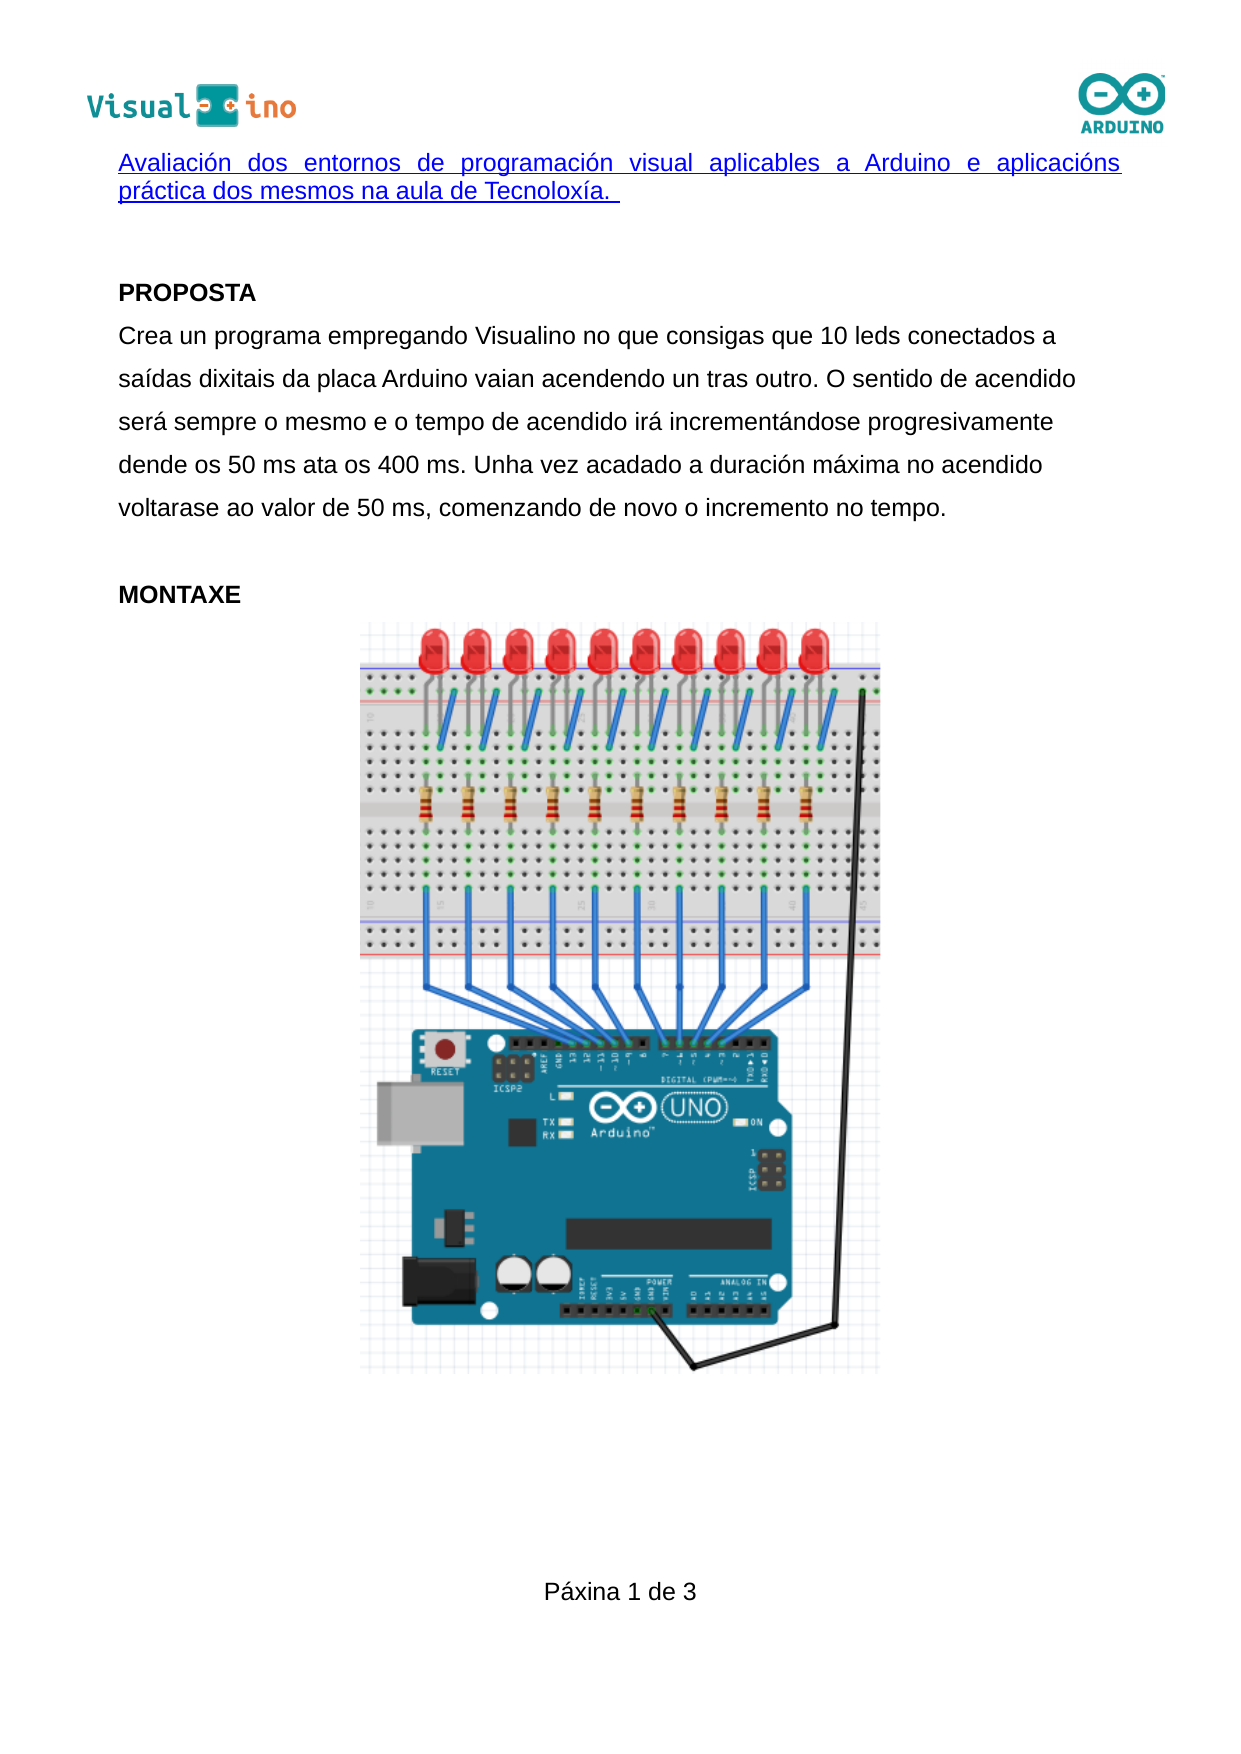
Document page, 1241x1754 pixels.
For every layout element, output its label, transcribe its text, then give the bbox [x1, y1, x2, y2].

picture [360, 622, 881, 1374]
text MONTAXE [118, 580, 1122, 608]
text PROPOSTA [118, 278, 1122, 307]
text Crea un programa empregando Visualino no que consigas que 10 leds conectados a saídas dixitais da placa Arduino vaian acendendo un tras outro. O sentido de acendido será sempre o mesmo e o tempo de acendido irá incrementándose progresivamente dende os 50 ms ata os 400 ms. Unha vez acadado a duración máxima no acendido voltarase ao valor de 50 ms, comenzando de novo o incremento no tempo. [118, 321, 1122, 522]
picture [1078, 59, 1166, 147]
picture [84, 73, 304, 129]
